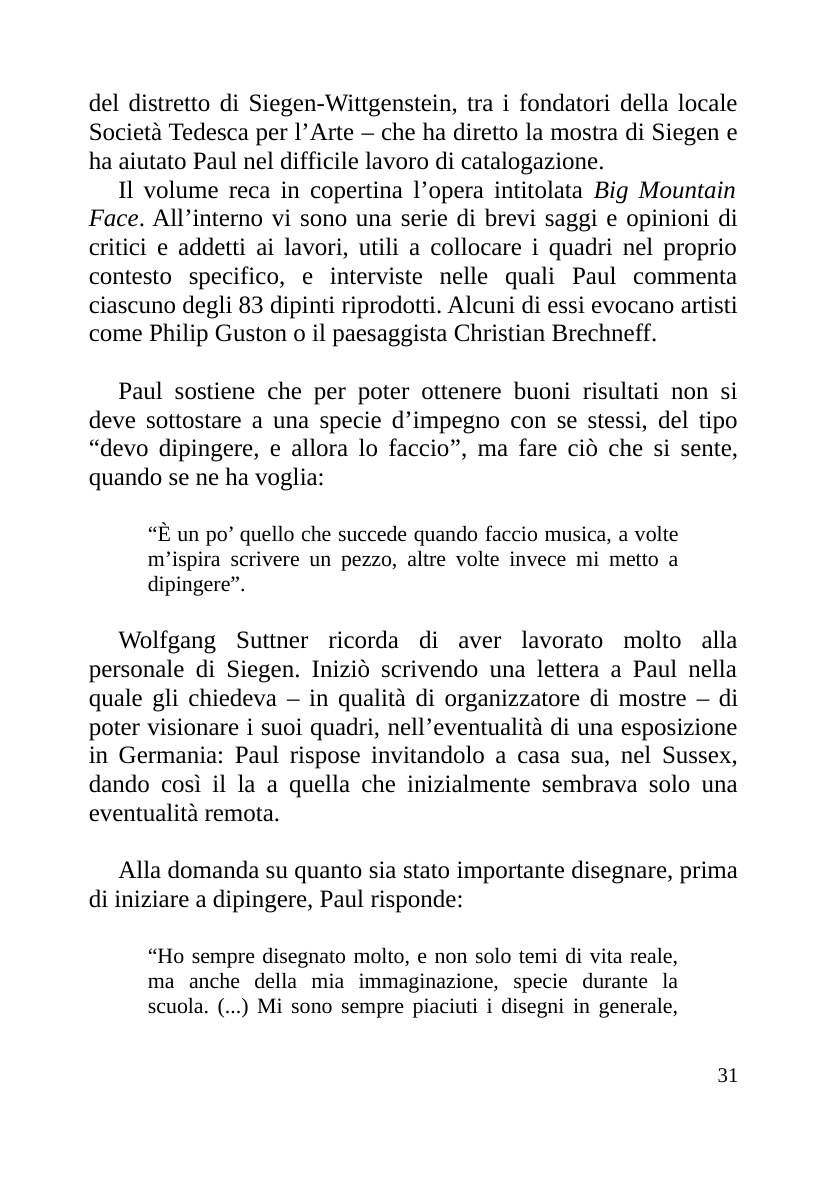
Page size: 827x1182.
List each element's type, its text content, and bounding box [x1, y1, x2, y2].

text Il volume reca in copertina l’opera intitolata Big Mountain Face. All’interno vi sono una serie di brevi saggi e opinioni di critici e addetti ai lavori, utili a collocare i quadri nel proprio contesto specifico, e interviste nelle quali Paul commenta ciascuno degli 83 dipinti riprodotti. Alcuni di essi evocano artisti come Philip Guston o il paesaggista Christian Brechneff. [88, 175, 738, 347]
text Alla domanda su quanto sia stato importante disegnare, prima di iniziare a dipingere, Paul risponde: [88, 856, 738, 913]
text del distretto di Siegen-Wittgenstein, tra i fondatori della locale Società Tedesca per l’Arte – che ha diretto la mostra di Siegen e ha aiutato Paul nel difficile lavoro di catalogazione. [88, 88, 738, 175]
text Wolfgang Suttner ricorda di aver lavorato molto alla personale di Siegen. Iniziò scrivendo una lettera a Paul nella quale gli chiedeva – in qualità di organizzatore di mostre – di poter visionare i suoi quadri, nell’eventualità di una esposizione in Germania: Paul rispose invitandolo a casa sua, nel Sussex, dando così il la a quella che inizialmente sembrava solo una eventualità remota. [88, 626, 738, 827]
text “Ho sempre disegnato molto, e non solo temi di vita reale, ma anche della mia immaginazione, specie durante la scuola. (...) Mi sono sempre piaciuti i disegni in generale, [148, 943, 679, 1018]
text “è un po’ quello che succede quando faccio musica, a volte m’ispira scrivere un pezzo, altre volte invece mi metto a dipingere”. [148, 521, 679, 596]
text Paul sostiene che per poter ottenere buoni risultati non si deve sottostare a una specie d’impegno con se stessi, del tipo “devo dipingere, e allora lo faccio”, ma fare ciò che si sente, quando se ne ha voglia: [88, 376, 738, 491]
